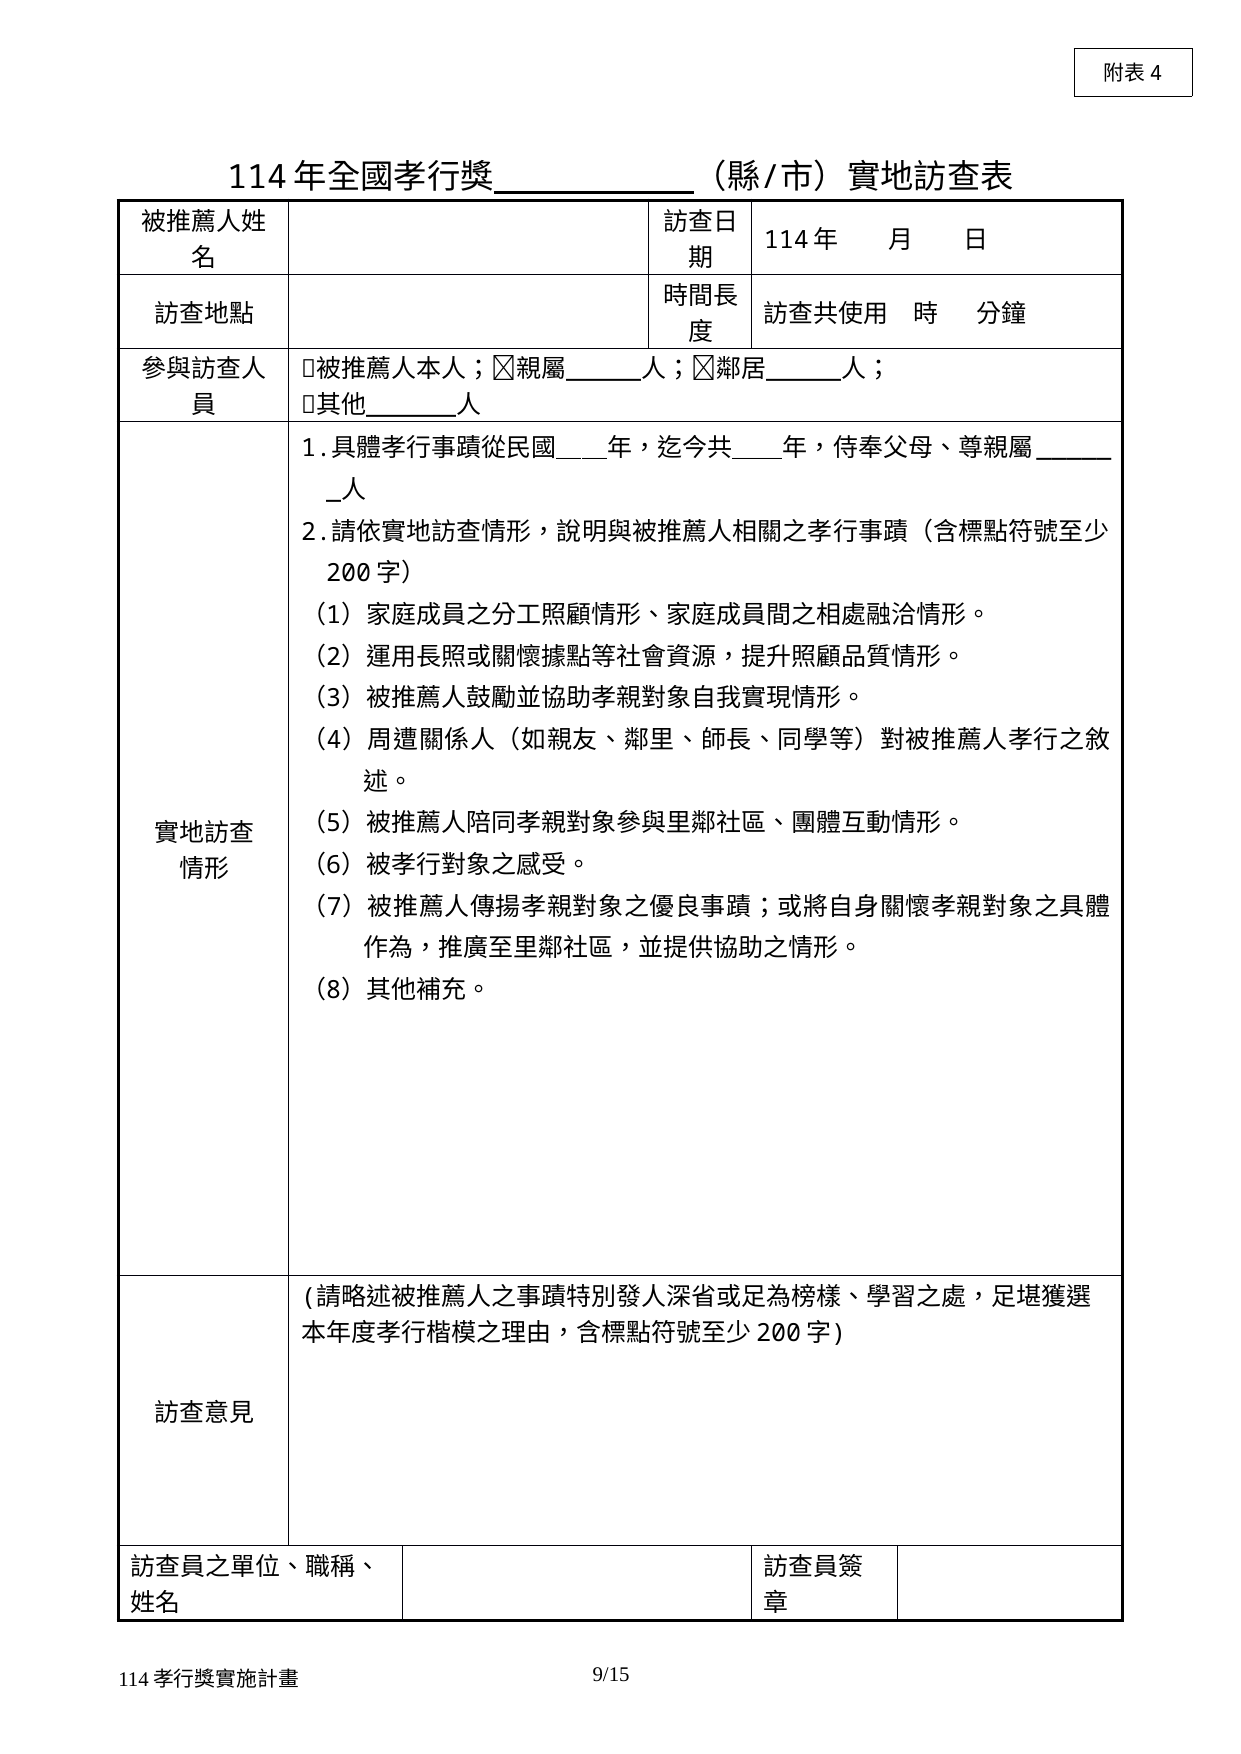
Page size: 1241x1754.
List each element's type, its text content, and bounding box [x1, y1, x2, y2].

table_cell 訪查共使用 時 分鐘 [752, 275, 1121, 348]
table_cell 參與訪查人員 [120, 349, 288, 421]
table_header [289, 202, 648, 274]
table_header 被推薦人姓名 [120, 202, 288, 274]
table_header 114年 月 日 [752, 202, 1121, 274]
text 附表4 [1088, 56, 1177, 86]
table_cell 訪查意見 [120, 1276, 288, 1545]
text [1075, 49, 1192, 96]
table_cell 訪查地點 [120, 275, 288, 348]
table_header 訪查日期 [649, 202, 751, 274]
table_cell 訪查員簽章 [752, 1546, 897, 1619]
table_cell 實地訪查 情形 [120, 422, 288, 1275]
table_cell [898, 1546, 1121, 1619]
table_cell 1.具體孝行事蹟從民國＿＿年，迄今共＿＿年，侍奉父母、尊親屬______人 2.請依實地訪查情形，說明與被推薦人相關之孝行事蹟（含標點符號至少200字） （1）家庭成員之分工照顧情形、家庭成員間之相處融洽情形。 （2）運用長照或關懷據點等社會資源，提升照顧品質情形。 （3）被推薦人鼓勵並協助孝親對象自我實現情形。 （4）周遭關係人（如親友、鄰里、師長、同學等）對被推薦人孝行之敘述。 （5）被推薦人陪同孝親對象參與里鄰社區、團體互動情形。 （6）被孝行對象之感受。 （7）被推薦人傳揚孝親對象之優良事蹟；或將自身關懷孝親對象之具體作為，推廣至里鄰社區，並提供協助之情形。 （8）其他補充。 [289, 422, 1121, 1275]
table_cell 被推薦人本人；親屬_____人；鄰居_____人； 其他______人 [289, 349, 1121, 421]
table_cell [403, 1546, 751, 1619]
text 114年全國孝行獎 （縣/市）實地訪查表 [118, 150, 1122, 198]
table_cell [289, 275, 648, 348]
table_cell 時間長度 [649, 275, 751, 348]
table_cell (請略述被推薦人之事蹟特別發人深省或足為榜樣、學習之處，足堪獲選本年度孝行楷模之理由，含標點符號至少200字) [289, 1276, 1121, 1545]
table_cell 訪查員之單位、職稱、姓名 [120, 1546, 402, 1619]
